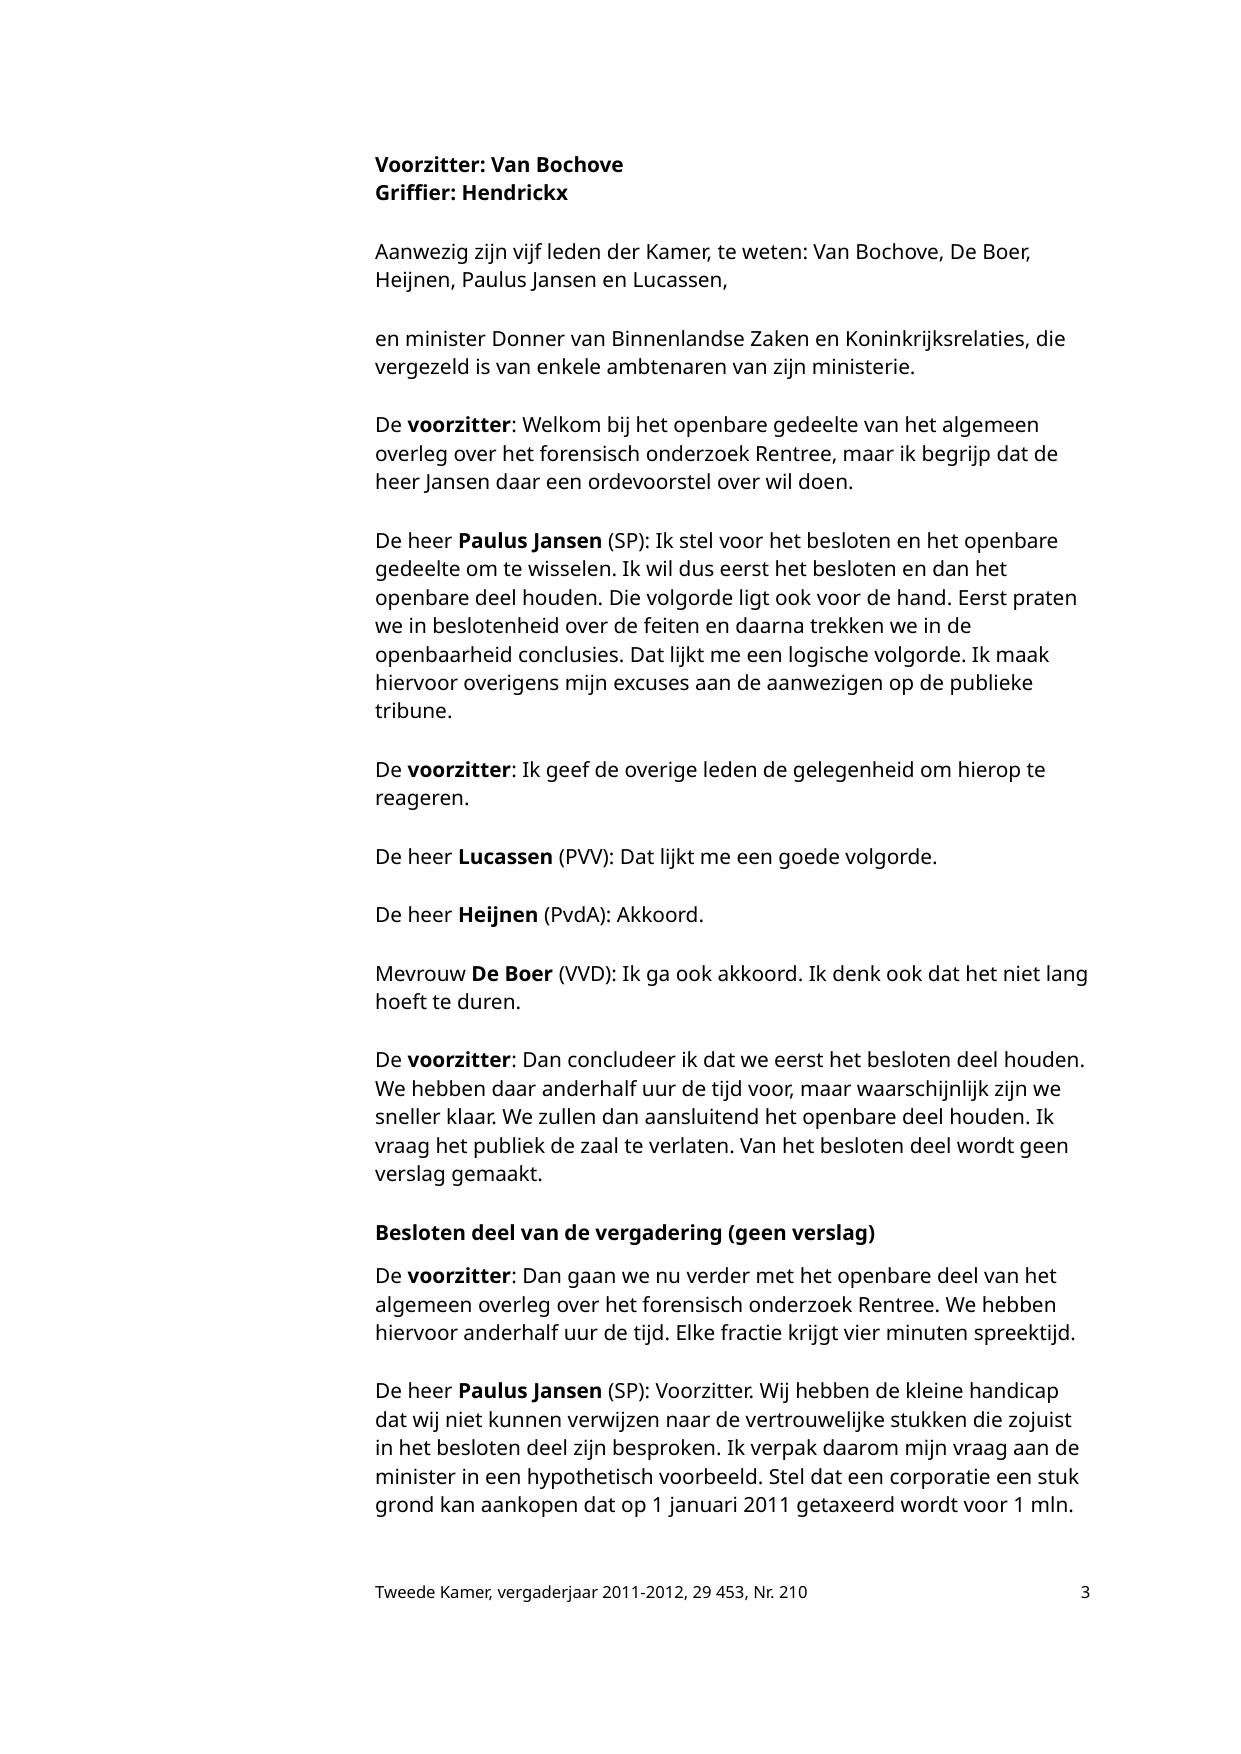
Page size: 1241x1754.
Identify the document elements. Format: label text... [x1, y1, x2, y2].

text De voorzitter: Ik geef de overige leden de gelegenheid om hierop te reageren. [375, 755, 1090, 812]
text Besloten deel van de vergadering (geen verslag) [375, 1218, 1090, 1246]
text en minister Donner van Binnenlandse Zaken en Koninkrijksrelaties, die vergezeld is van enkele ambtenaren van zijn ministerie. [375, 324, 1090, 381]
text De voorzitter: Dan gaan we nu verder met het openbare deel van het algemeen overleg over het forensisch onderzoek Rentree. We hebben hiervoor anderhalf uur de tijd. Elke fractie krijgt vier minuten spreektijd. [375, 1261, 1090, 1347]
text De heer Heijnen (PvdA): Akkoord. [375, 900, 1090, 929]
text De heer Paulus Jansen (SP): Voorzitter. Wij hebben de kleine handicap dat wij niet kunnen verwijzen naar de vertrouwelijke stukken die zojuist in het besloten deel zijn besproken. Ik verpak daarom mijn vraag aan de minister in een hypothetisch voorbeeld. Stel dat een corporatie een stuk grond kan aankopen dat op 1 januari 2011 getaxeerd wordt voor 1 mln. [375, 1377, 1090, 1519]
text Voorzitter: Van Bochove [375, 150, 1090, 178]
text Mevrouw De Boer (VVD): Ik ga ook akkoord. Ik denk ook dat het niet lang hoeft te duren. [375, 959, 1090, 1016]
text De voorzitter: Dan concludeer ik dat we eerst het besloten deel houden. We hebben daar anderhalf uur de tijd voor, maar waarschijnlijk zijn we sneller klaar. We zullen dan aansluitend het openbare deel houden. Ik vraag het publiek de zaal te verlaten. Van het besloten deel wordt geen verslag gemaakt. [375, 1046, 1090, 1188]
text De voorzitter: Welkom bij het openbare gedeelte van het algemeen overleg over het forensisch onderzoek Rentree, maar ik begrijp dat de heer Jansen daar een ordevoorstel over wil doen. [375, 411, 1090, 496]
text Griffier: Hendrickx [375, 178, 1090, 207]
text De heer Paulus Jansen (SP): Ik stel voor het besloten en het openbare gedeelte om te wisselen. Ik wil dus eerst het besloten en dan het openbare deel houden. Die volgorde ligt ook voor de hand. Eerst praten we in beslotenheid over de feiten en daarna trekken we in de openbaarheid conclusies. Dat lijkt me een logische volgorde. Ik maak hiervoor overigens mijn excuses aan de aanwezigen op de publieke tribune. [375, 526, 1090, 725]
text Aanwezig zijn vijf leden der Kamer, te weten: Van Bochove, De Boer, Heijnen, Paulus Jansen en Lucassen, [375, 237, 1090, 294]
text De heer Lucassen (PVV): Dat lijkt me een goede volgorde. [375, 842, 1090, 870]
